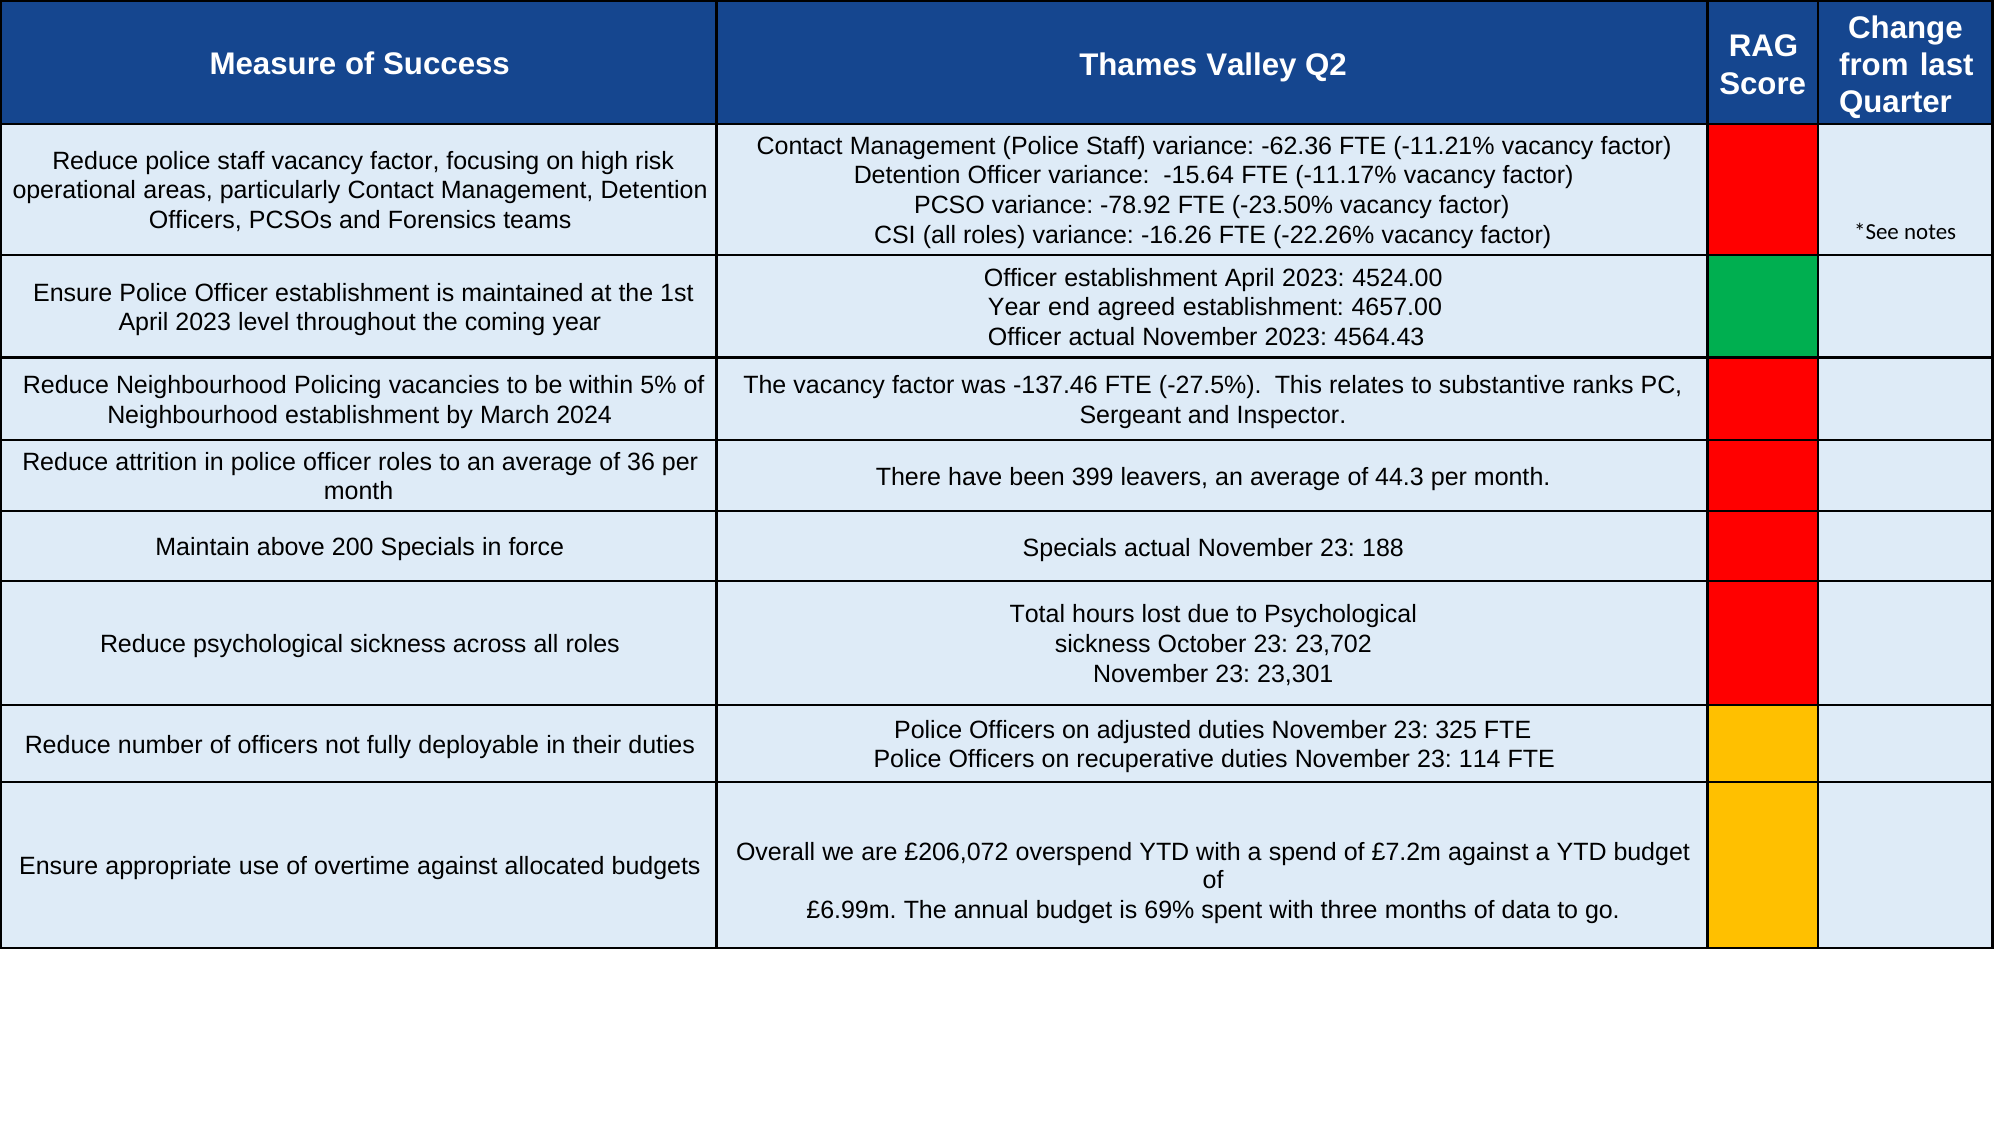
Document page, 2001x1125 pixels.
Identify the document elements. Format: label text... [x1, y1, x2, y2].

table_cell [1819, 359, 1991, 439]
text Last Updated 11/01/2024 [0, 949, 1994, 968]
table_cell Officer establishment April 2023: 4524.00 Year end agreed establishment: 4657.00 Officer actual November 2023: 4564.43 [718, 256, 1706, 356]
table_header Measure of Success [2, 2, 715, 123]
table_cell Reduce Neighbourhood Policing vacancies to be within 5% of Neighbourhood establishment by March 2024 [2, 359, 715, 439]
table_cell [1819, 256, 1991, 356]
table_cell The vacancy factor was -137.46 FTE (-27.5%). This relates to substantive ranks PC, Sergeant and Inspector. [718, 359, 1706, 439]
table_cell There have been 399 leavers, an average of 44.3 per month. [718, 441, 1706, 510]
table_cell [1709, 359, 1817, 439]
table_cell [1819, 441, 1991, 510]
table_header Change from last Quarter [1819, 2, 1991, 123]
table_cell [1819, 783, 1991, 947]
table_cell Specials actual November 23: 188 [718, 512, 1706, 580]
table_cell [1709, 441, 1817, 510]
table_cell Total hours lost due to Psychological sickness October 23: 23,702 November 23: 23,301 [718, 582, 1706, 704]
table_header Thames Valley Q2 [718, 2, 1706, 123]
table_cell [1819, 706, 1991, 781]
table_cell [1709, 125, 1817, 254]
table_cell [1819, 512, 1991, 580]
table_cell *See notes [1819, 125, 1991, 254]
table_cell Reduce psychological sickness across all roles [2, 582, 715, 704]
table_cell Ensure appropriate use of overtime against allocated budgets [2, 783, 715, 947]
table_cell [1709, 706, 1817, 781]
table_cell Police Officers on adjusted duties November 23: 325 FTE Police Officers on recuperative duties November 23: 114 FTE [718, 706, 1706, 781]
table_cell [1709, 512, 1817, 580]
table_cell Contact Management (Police Staff) variance: -62.36 FTE (-11.21% vacancy factor) Detention Officer variance: -15.64 FTE (-11.17% vacancy factor) PCSO variance: -78.92 FTE (-23.50% vacancy factor) CSI (all roles) variance: -16.26 FTE (-22.26% vacancy factor) [718, 125, 1706, 254]
table_cell [1709, 783, 1817, 947]
table_header RAG Score [1709, 2, 1817, 123]
table_cell [1709, 582, 1817, 704]
table_cell Reduce police staff vacancy factor, focusing on high risk operational areas, particularly Contact Management, Detention Officers, PCSOs and Forensics teams [2, 125, 715, 254]
table_cell Overall we are £206,072 overspend YTD with a spend of £7.2m against a YTD budget of £6.99m. The annual budget is 69% spent with three months of data to go. [718, 783, 1706, 947]
table_cell Reduce number of officers not fully deployable in their duties [2, 706, 715, 781]
table_cell Ensure Police Officer establishment is maintained at the 1st April 2023 level throughout the coming year [2, 256, 715, 356]
table_cell Reduce attrition in police officer roles to an average of 36 per month [2, 441, 715, 510]
table_cell [1709, 256, 1817, 356]
table_cell [1819, 582, 1991, 704]
table_cell Maintain above 200 Specials in force [2, 512, 715, 580]
